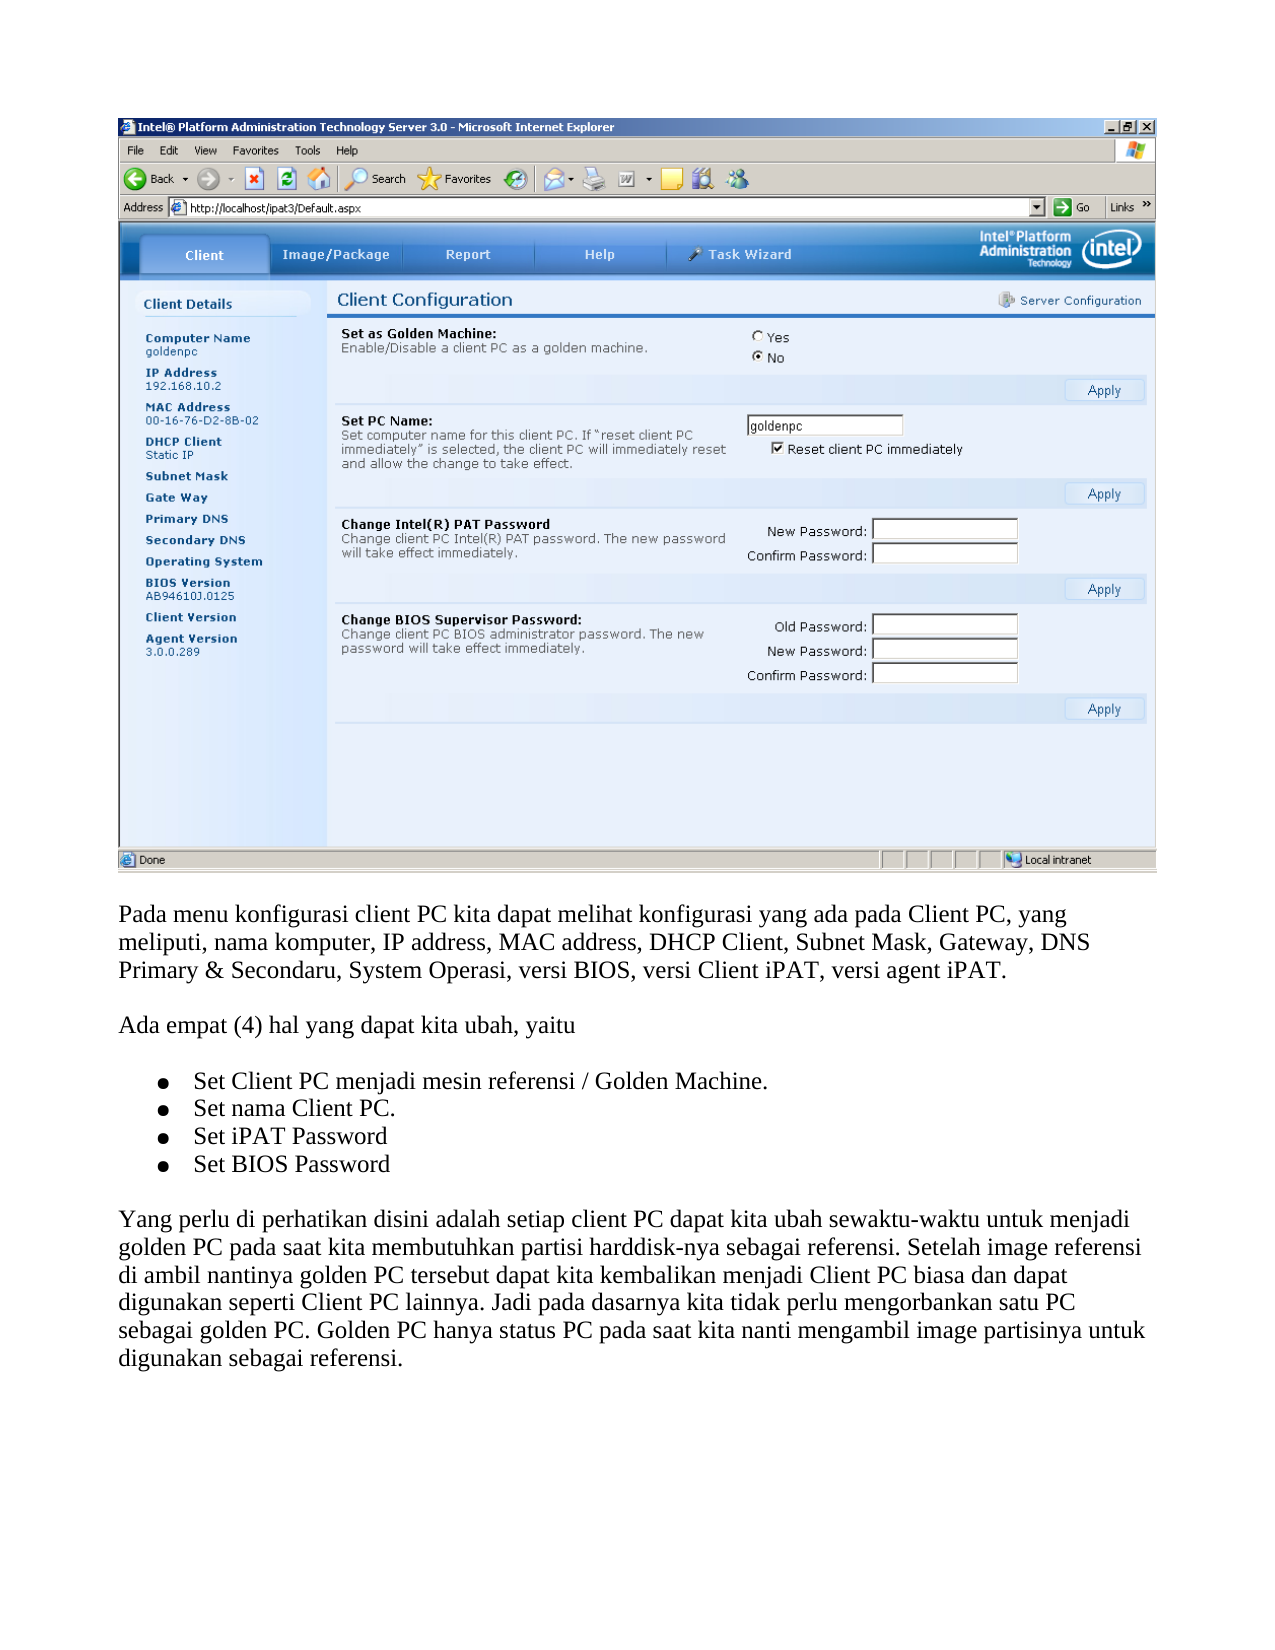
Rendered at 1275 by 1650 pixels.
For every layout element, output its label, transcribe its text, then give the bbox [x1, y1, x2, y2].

text Pada menu konfigurasi client PC kita dapat melihat konfigurasi yang ada pada Client PC, yang meliputi, nama komputer, IP address, MAC address, DHCP Client, Subnet Mask, Gateway, DNS Primary & Secondaru, System Operasi, versi BIOS, versi Client iPAT, versi agent iPAT. [118, 901, 1157, 984]
list Set Client PC menjadi mesin referensi / Golden Machine. [156, 1067, 1157, 1094]
text Yang perlu di perhatikan disini adalah setiap client PC dapat kita ubah sewaktu-waktu untuk menjadi golden PC pada saat kita membutuhkan partisi harddisk-nya sebagai referensi. Setelah image referensi di ambil nantinya golden PC tersebut dapat kita kembalikan menjadi Client PC biasa dan dapat digunakan seperti Client PC lainnya. Jadi pada dasarnya kita tidak perlu mengorbankan satu PC sebagai golden PC. Golden PC hanya status PC pada saat kita nanti mengambil image partisinya untuk digunakan sebagai referensi. [118, 1205, 1157, 1372]
text Ada empat (4) hal yang dapat kita ubah, yaitu [118, 1011, 1157, 1039]
list Set BIOS Password [156, 1150, 1157, 1178]
list Set iPAT Password [156, 1122, 1157, 1150]
list Set nama Client PC. [156, 1094, 1157, 1122]
picture [118, 118, 1157, 873]
